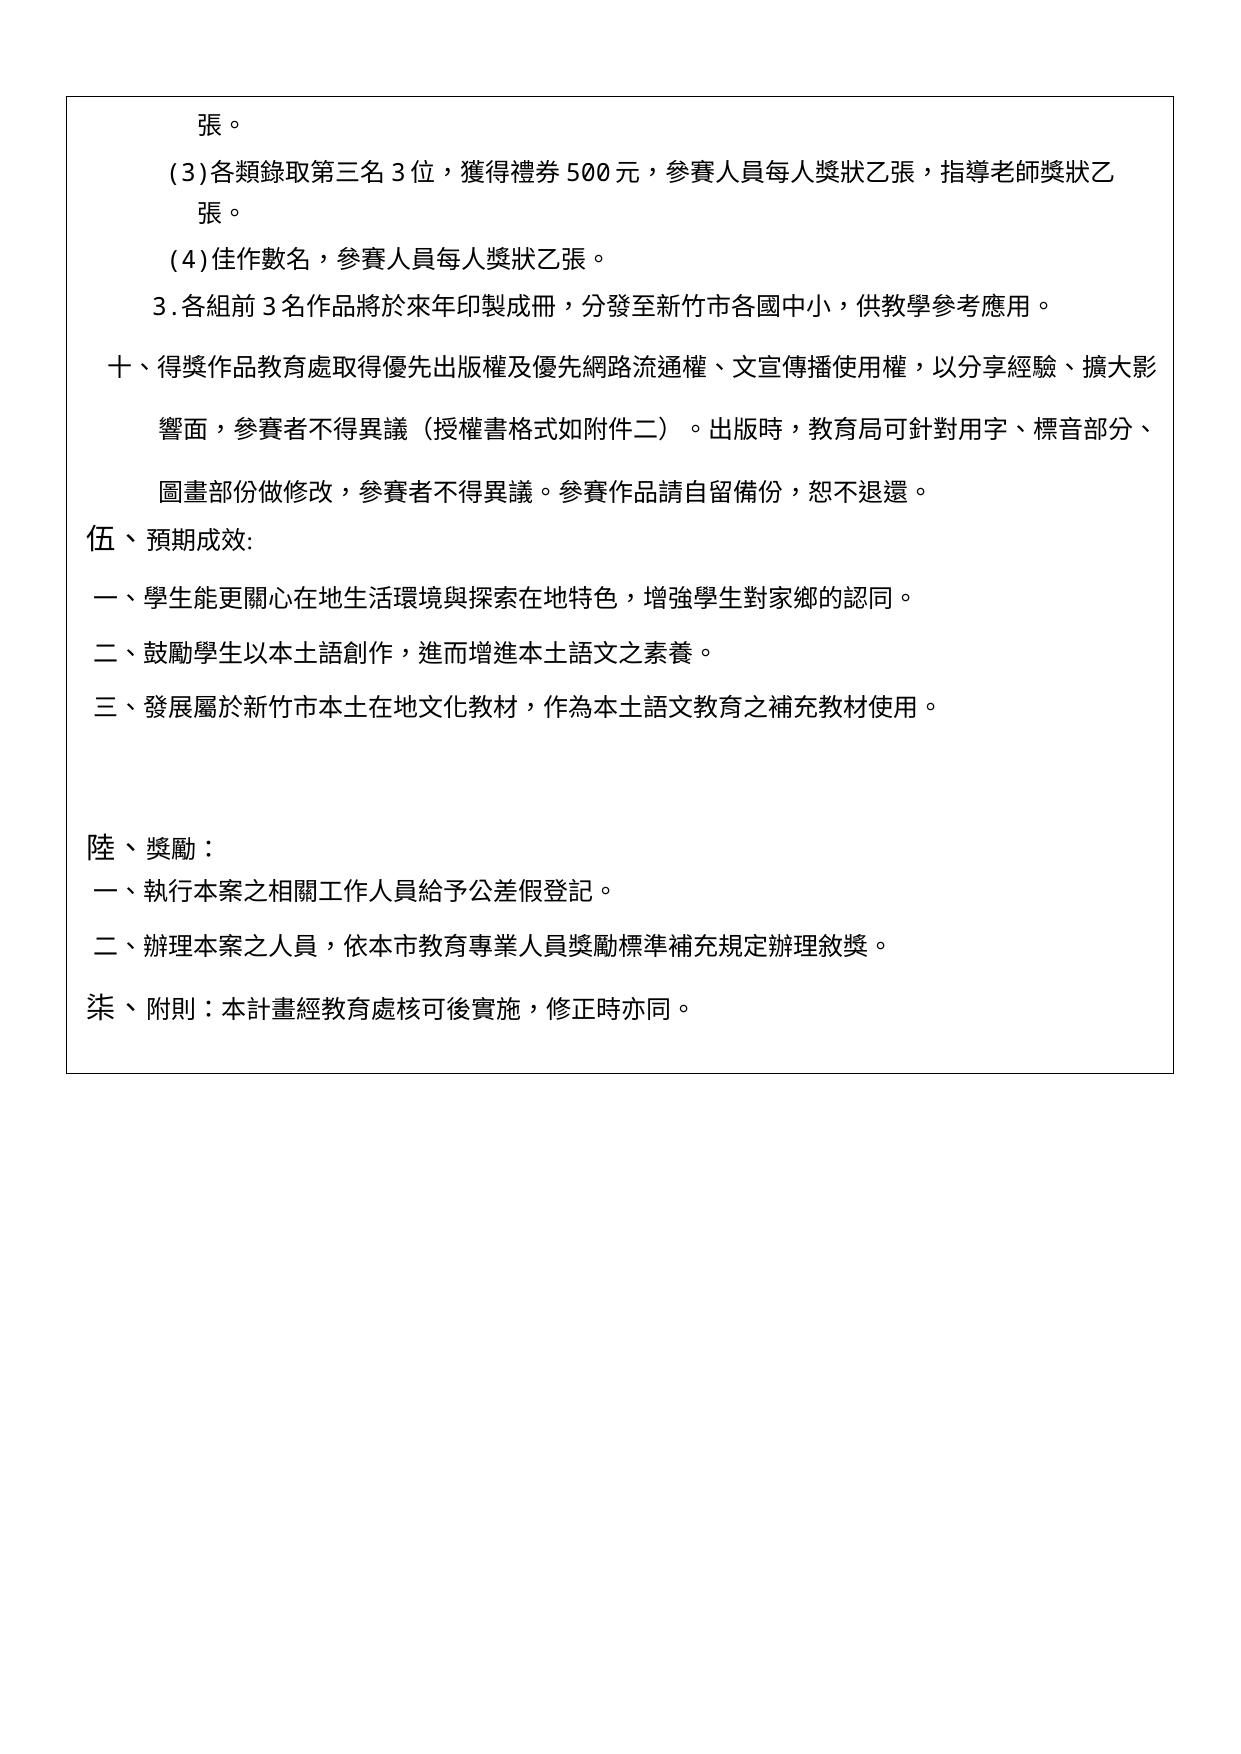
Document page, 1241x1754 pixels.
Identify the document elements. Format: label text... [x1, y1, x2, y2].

table_header 「新竹市113學年度國民中小學本土教育整體推動方案」 本土語文一頁小書創作比賽 依據： 一、教育部國民及學前教育署107年3月6日臺教國署國字第 1070001409B號令修正「教育部國民及學前教育署推動國民中小學本土教育補助要點」辦理。 二、新竹市113學年度國民中小學本土教育整體推動方案。 目的： 一、鼓勵學生關心在地生活環境與探索在地社區文化，深入了解新竹市風土人文、觀光景點、物產等特色，增強學生對家鄉的認同。 二、發揚本土語言文化與認識在地文史故事，俾利學校推動本土語言教育及在地化發展，共同傳承在地文化特色。。 三、促進跨領域學習，融合語文領域、社會領域與藝術與人文領域，發揮個人創意，學習與成長，促進本土教育與多元文化素養向下紮根。 四、透過公開徵選創意比賽，鼓勵學生以本土語創作，進而增進本土語文之素養。 五、發展屬於新竹市本土在地文化教材，作為本土語文教育之補充教材使用。 辦理單位： 一、指導單位：教育部國民及學前教育署 二、主辦單位：新竹市政府教育處 三、承辦單位：新竹市東區關東國民小學 實施方式： 一、參加對象：新竹市國中、小學生或其他有意願參賽之社會人士。 二、比賽項目及組別： 1.項目共分成閩南語、客家語及原住民語三大項目。 2.每一項目皆分為下列各組： （1）社會組：開放社會人士(不限設籍新竹市)參加，每隊人數最多以1人為限，無指導老師名額。 （2）國中學生組：新竹市國中學生。每隊人數學生最多以1人為限，指導老師最多以1人為限。 (3) 國小學生組：新竹市國小學生。每隊人數學生最多以1人為限，指導老師最多以1人為限。 3.同一文稿或圖稿，不得重複、跨組及跨語言參賽。 三、編寫原則： 1.作品取材：介紹新竹市國定古蹟及市定古蹟，請參照新竹市文化局新竹市文化資產列表(https://culture.hccg.gov.tw/ch/home.jsp?id=466&parentpath=0,3,32)。 2.創作須掌握生活化、實用化、趣味化、文學性為原則。 3.文本內容以閩、客語漢字或族語書寫符號呈現，字數不超過300字，一律電腦打字。 4.閩、客語漢字及閩、客、原語羅馬字拼音，請參照教育部公告之臺灣閩南語常用詞辭典(http://twblg.dict.edu.tw/holodict_new/index.html)、臺灣客家語常用詞辭典(http://hakka.dict.edu.tw/hakkadict/index.htm)、原住民族語言線上詞典（http://e-dictionary.apc.gov.tw）。 四、作品規格： 1.為利日後特優作品刊印，作品版面使用A4橫式，限一頁，未符規格不列入評選。 2.非以平面創作者，礙於印刷出版時無法呈現立體效果，將不列入成果專輯選錄。 3.稿件底圖可以自繪圖畫(手繪或電腦繪)或自己親自取景拍攝之照片 (不得使用網路下載之圖片或使用AI生成之圖片) 。 4.作品內勿出現作者姓名、所就讀學校名或服務單位。 五、評審標準: 1.由教育處邀請本土語言教育及美術專家組成評審團，並依文字部分佔60%、圖畫(或照片)部分佔40%為評分標準，分組予以評選。 2.凡參加過其他比賽得獎的作品，不予評選。 六、收件截止日期、地點： 1.自113年12月9日(一)起至114年1月13日(一)止(以郵戳為憑)。 2.紙本及電子檔案都需依說明繳交，資料不齊者，不予參加評選。 (1)紙本:報名表(附件一)、授權書 (附件二)、參賽作品稿件(成品)(平面，一頁)，請郵 寄或親送關東國小(新竹市關東路53號 教務處。信封上請註明「本土語文一頁 小書創作比賽□□語□□組」(如:閩南語社會組)。 (2)電子檔案上傳雲端: A.參賽作品稿件底圖(不含文字)之PDF檔案：檔名:A-作品名稱-作者 B.參賽作品稿件內容文字之word檔案： 檔名:B-作品名稱-作者 C.參賽作品稿件(成品)之PDF檔案： 檔名:C-作品名稱-作者 (3)電子檔案上傳雲端網址: https://zys-notes.blogspot.com/p/tools.html?func=url_redirect&url=https://docs.google.com/forms/d/e/1FAIpQLScCDav2_aYW-Q3P3LoYGo1xN3FECvIqgvCgNpstHIuewhFbTQ/viewform?usp=sf_link 請務必依A.B.C檔案分別上傳(請注意檔名設定如上說明)，以利後續出版需要。 七、注意事項： 1.參賽人員應自行創作，作品(文字與圖片)不得有抄襲、剽竊、篡改、翻譯情事，一經察覺，取消得獎資格。若涉及抄襲、模仿之相關法律責任，由參賽者自行負責。 2.參賽作品需未曾參賽(展)或在任何形式媒體發表、出版者為限。 3.請勿一稿多投。 4.主辦單位得視作品件數增減錄取名額。 5.各參賽作品由作者自作品完成起擁有著作人格權，惟本比賽主(合)辦單位得於非營利目的下，有重製權、公開口述權、公開展示權、散布權等智慧財產權，以不同形式進行發行、重製、出版、保存及轉載等推廣行為，作者不得據以索取任何酬勞。 6.首重原創性與獨特性，參賽作品應為學生之個人創作， 非著作權保護之著作 (如AI人工智慧生成作品)不得參賽。 八、成績公佈：預計114年3月底前公告於新竹市教育網及新竹市本土教育資源網。 九、獎勵： 1.參賽組別各組均擇優錄取第1、2、3名及佳作若干件，各組佳作錄取標準為評分後平均分數達80分以上；然若因參賽件數過少，或作品未達標準時，各組名次亦得從缺。 2.各組各項優勝人員，由教育局處頒發獎金(等額禮券)以資鼓勵。 (1)各類錄取第一名1位，獲得禮券1500元，參賽人員每人獎狀乙張，指導老師獎狀乙張。 (2)各類錄取第二名2位，獲得禮券1000元，參賽人員每人獎狀乙張，指導老師獎狀乙張。 (3)各類錄取第三名3位，獲得禮券500元，參賽人員每人獎狀乙張，指導老師獎狀乙張。 (4)佳作數名，參賽人員每人獎狀乙張。 3.各組前3名作品將於來年印製成冊，分發至新竹市各國中小，供教學參考應用。 十、得獎作品教育處取得優先出版權及優先網路流通權、文宣傳播使用權，以分享經驗、擴大影響面，參賽者不得異議（授權書格式如附件二）。出版時，教育局可針對用字、標音部分、圖畫部份做修改，參賽者不得異議。參賽作品請自留備份，恕不退還。 預期成效: 一、學生能更關心在地生活環境與探索在地特色，增強學生對家鄉的認同。 二、鼓勵學生以本土語創作，進而增進本土語文之素養。 三、發展屬於新竹市本土在地文化教材，作為本土語文教育之補充教材使用。 獎勵： 一、執行本案之相關工作人員給予公差假登記。 二、辦理本案之人員，依本市教育專業人員獎勵標準補充規定辦理敘獎。 附則：本計畫經教育處核可後實施，修正時亦同。 [67, 97, 1173, 1072]
